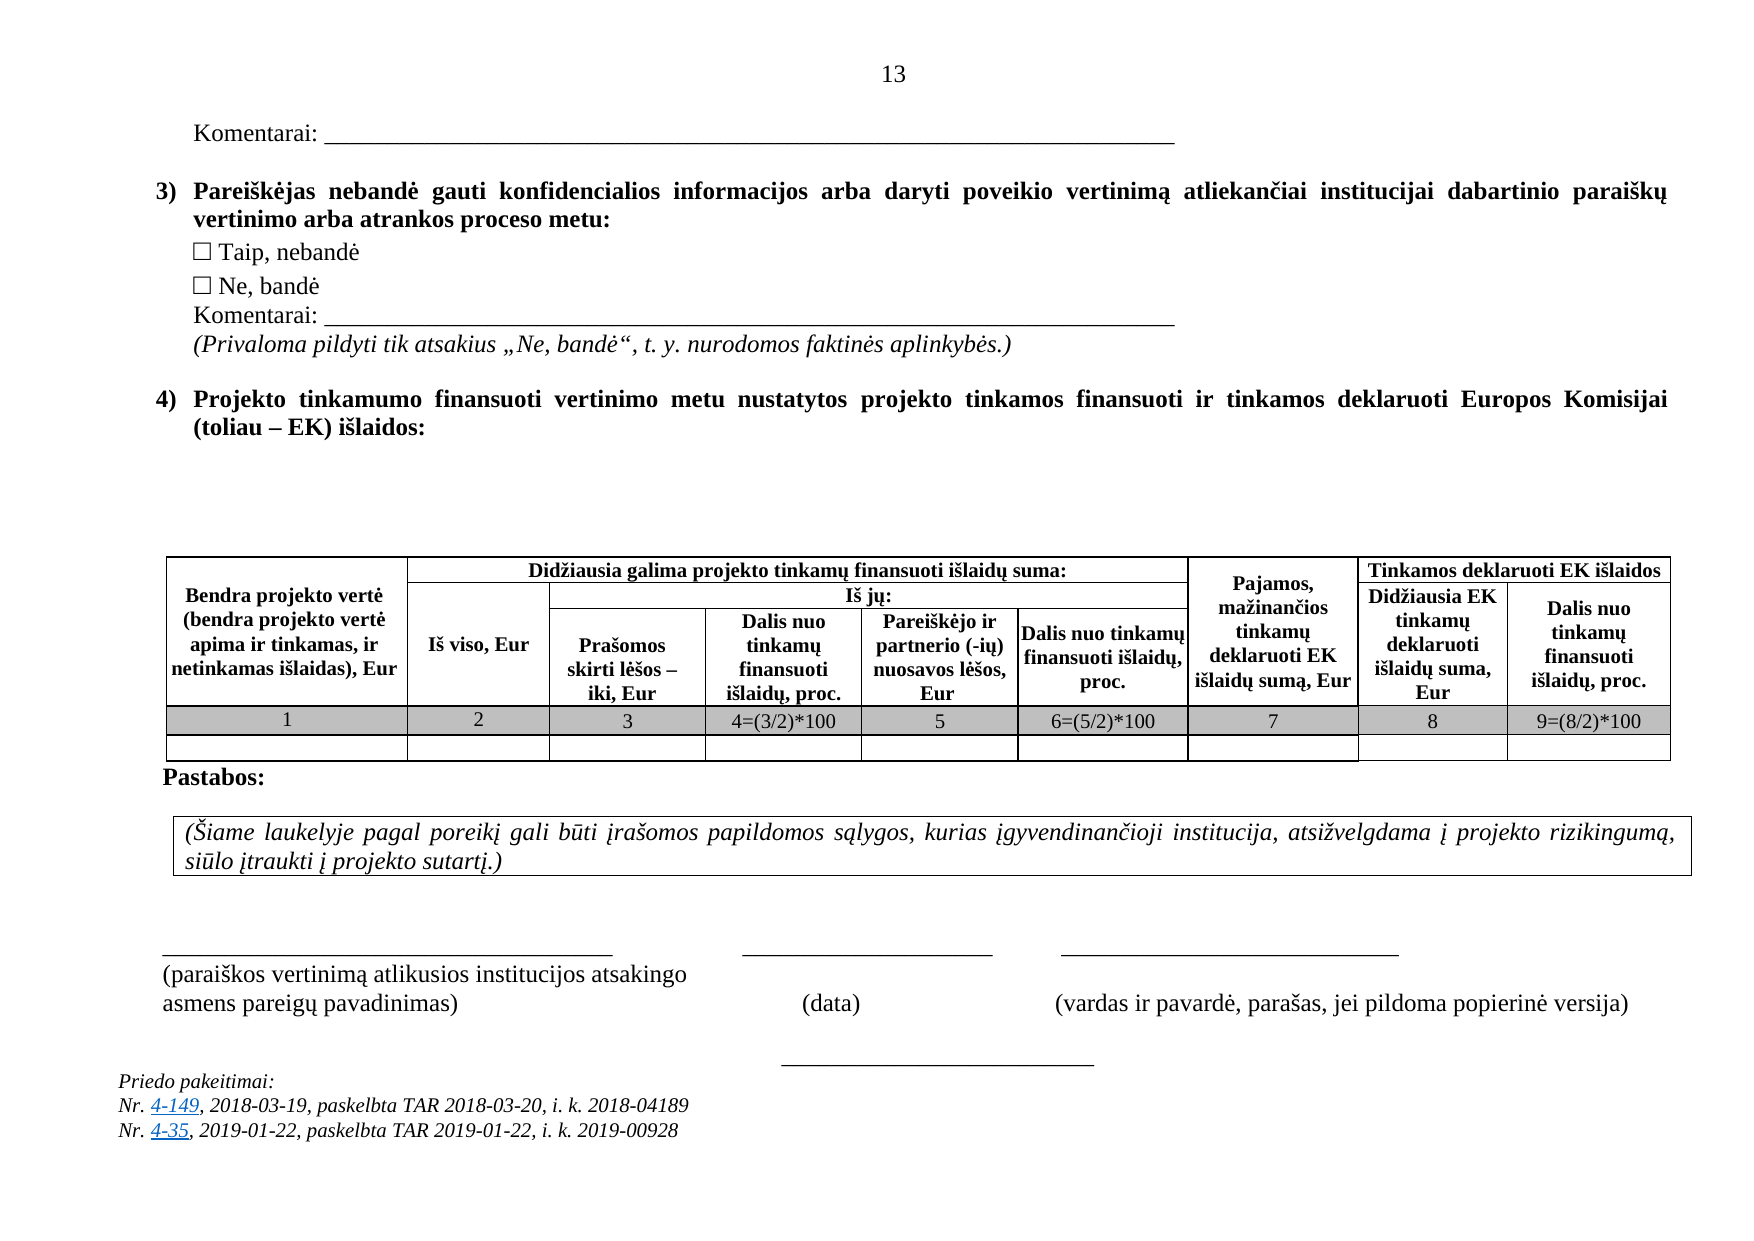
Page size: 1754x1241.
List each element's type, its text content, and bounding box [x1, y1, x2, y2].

table_cell 6=(5/2)*100 [1019, 707, 1187, 734]
table_cell [408, 736, 549, 760]
table_cell 3 [550, 707, 705, 734]
text Nr. 4-35, 2019-01-22, paskelbta TAR 2019-01-22, i. k. 2019-00928 [118, 1117, 1668, 1142]
text (Privaloma pildyti tik atsakius „Ne, bandė“, t. y. nurodomos faktinės aplinkybės.) [193, 329, 1668, 358]
text □ Taip, nebandė [193, 233, 1668, 267]
table_cell 5 [862, 707, 1017, 734]
table_header Bendra projekto vertė (bendra projekto vertė apima ir tinkamas, ir netinkamas išlaidas), Eur [167, 558, 407, 705]
text _________________________ [118, 1041, 1668, 1069]
table_header Pajamos, mažinančios tinkamų deklaruoti EK išlaidų sumą, Eur [1189, 558, 1357, 705]
table_cell 1 [167, 707, 407, 734]
table_cell 7 [1189, 707, 1358, 734]
table_cell Pareiškėjo ir partnerio (-ių) nuosavos lėšos, Eur [862, 609, 1017, 705]
text (paraiškos vertinimą atlikusios institucijos atsakingo [162, 959, 1668, 988]
table_cell [1508, 735, 1670, 760]
text Komentarai: ____________________________________________________________________ [193, 118, 1668, 147]
text ____________________________________ ____________________ ___________________________ [162, 930, 1668, 959]
table_cell 9=(8/2)*100 [1508, 706, 1670, 734]
table_header Didžiausia galima projekto tinkamų finansuoti išlaidų suma: [408, 558, 1187, 582]
table_cell 2 [408, 707, 549, 734]
table_cell Iš jų: [550, 583, 1187, 607]
table_cell [1019, 736, 1187, 760]
table_cell [862, 736, 1017, 760]
text Priedo pakeitimai: [118, 1069, 1668, 1093]
table_cell Dalis nuo tinkamų finansuoti išlaidų, proc. [1508, 583, 1670, 705]
table_cell Didžiausia EK tinkamų deklaruoti išlaidų suma, Eur [1359, 583, 1507, 705]
table_cell Iš viso, Eur [408, 583, 549, 705]
text asmens pareigų pavadinimas) (data) (vardas ir pavardė, parašas, jei pildoma popierinė versija) [162, 988, 1668, 1017]
text Pastabos: [162, 762, 1668, 790]
table_cell 4=(3/2)*100 [706, 707, 861, 734]
table_cell Dalis nuo tinkamų finansuoti išlaidų, proc. [706, 609, 861, 705]
text 4) Projekto tinkamumo finansuoti vertinimo metu nustatytos projekto tinkamos finansuoti ir tinkamos deklaruoti Europos Komisijai (toliau – EK) išlaidos: [156, 384, 1668, 441]
text □ Ne, bandė [193, 267, 1668, 300]
table_header (Šiame laukelyje pagal poreikį gali būti įrašomos papildomos sąlygos, kurias įgyvendinančioji institucija, atsižvelgdama į projekto rizikingumą, siūlo įtraukti į projekto sutartį.) [174, 817, 1691, 875]
text Komentarai: ____________________________________________________________________ [193, 300, 1668, 329]
table_cell [550, 736, 705, 760]
table_header Tinkamos deklaruoti EK išlaidos [1359, 558, 1670, 582]
text 3) Pareiškėjas nebandė gauti konfidencialios informacijos arba daryti poveikio vertinimą atliekančiai institucijai dabartinio paraiškų vertinimo arba atrankos proceso metu: [156, 176, 1668, 233]
table_cell [706, 736, 861, 760]
text Nr. 4-149, 2018-03-19, paskelbta TAR 2018-03-20, i. k. 2018-04189 [118, 1093, 1668, 1117]
table_cell 8 [1359, 706, 1507, 734]
table_cell [167, 736, 407, 760]
table_cell Dalis nuo tinkamų finansuoti išlaidų, proc. [1019, 609, 1187, 705]
table_cell [1189, 736, 1358, 760]
table_cell [1359, 735, 1507, 760]
table_cell Prašomos skirti lėšos – iki, Eur [550, 609, 705, 705]
